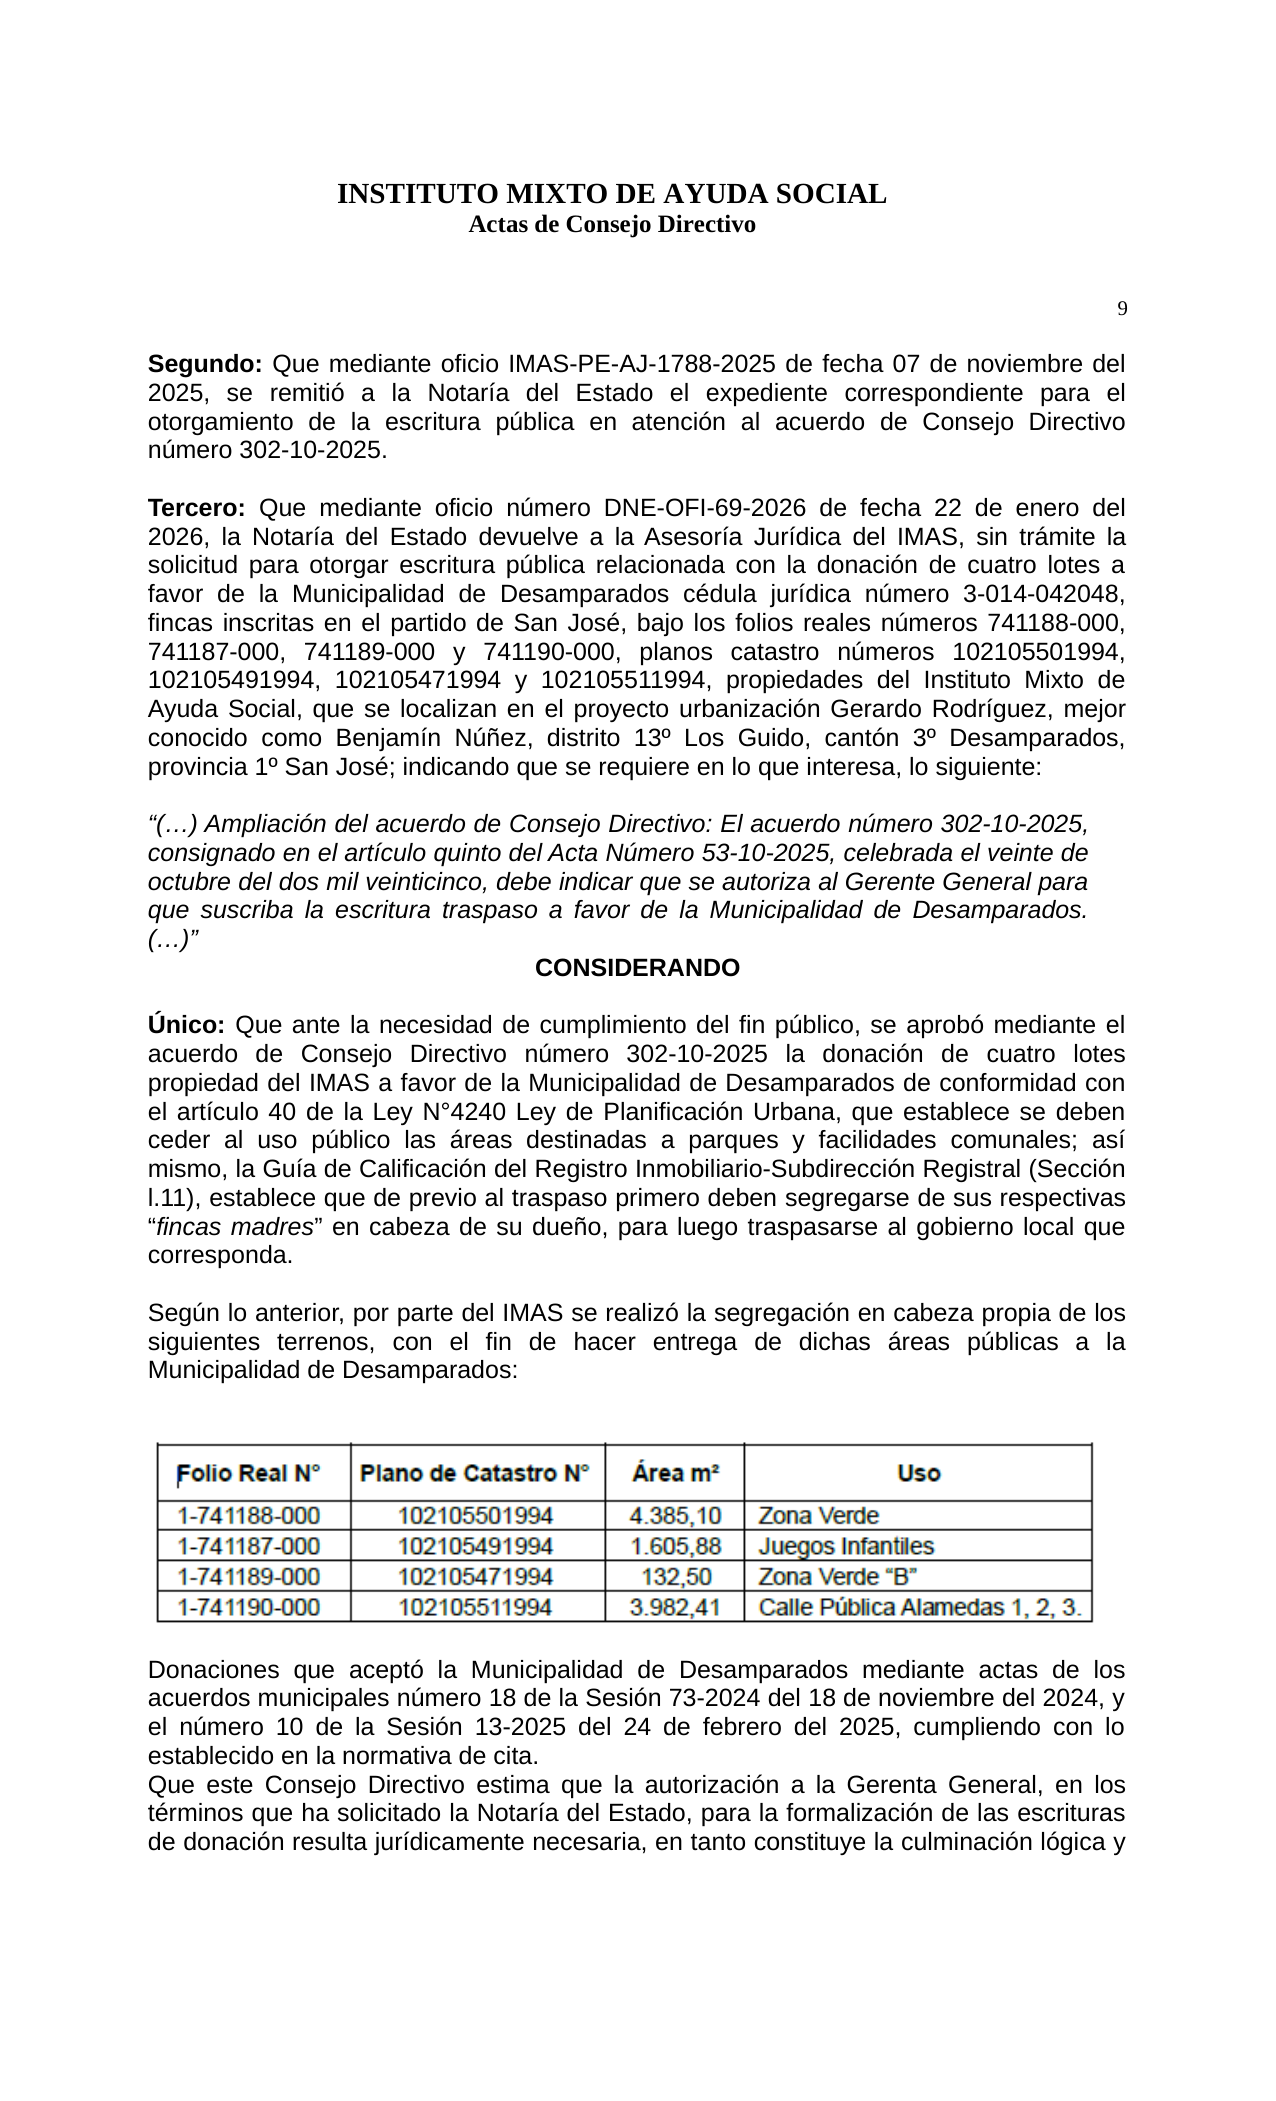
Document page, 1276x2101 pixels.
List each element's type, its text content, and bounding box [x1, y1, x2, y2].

text Donaciones que aceptó la Municipalidad de Desamparados mediante actas de los acuerdos municipales número 18 de la Sesión 73-2024 del 18 de noviembre del 2024, y el número 10 de la Sesión 13-2025 del 24 de febrero del 2025, cumpliendo con lo establecido en la normativa de cita. [148, 1655, 1127, 1770]
text Segundo: Que mediante oficio IMAS-PE-AJ-1788-2025 de fecha 07 de noviembre del 2025, se remitió a la Notaría del Estado el expediente correspondiente para el otorgamiento de la escritura pública en atención al acuerdo de Consejo Directivo número 302-10-2025. [148, 349, 1127, 464]
text Según lo anterior, por parte del IMAS se realizó la segregación en cabeza propia de los siguientes terrenos, con el fin de hacer entrega de dichas áreas públicas a la Municipalidad de Desamparados: [148, 1298, 1127, 1384]
text Que este Consejo Directivo estima que la autorización a la Gerenta General, en los términos que ha solicitado la Notaría del Estado, para la formalización de las escrituras de donación resulta jurídicamente necesaria, en tanto constituye la culminación lógica y [148, 1770, 1127, 1856]
text “(…) Ampliación del acuerdo de Consejo Directivo: El acuerdo número 302-10-2025, consignado en el artículo quinto del Acta Número 53-10-2025, celebrada el veinte de octubre del dos mil veinticinco, debe indicar que se autoriza al Gerente General para que suscriba la escritura traspaso a favor de la Municipalidad de Desamparados. (…)” [148, 809, 1093, 953]
text CONSIDERANDO [148, 953, 1127, 982]
text Tercero: Que mediante oficio número DNE-OFI-69-2026 de fecha 22 de enero del 2026, la Notaría del Estado devuelve a la Asesoría Jurídica del IMAS, sin trámite la solicitud para otorgar escritura pública relacionada con la donación de cuatro lotes a favor de la Municipalidad de Desamparados cédula jurídica número 3-014-042048, fincas inscritas en el partido de San José, bajo los folios reales números 741188-000, 741187-000, 741189-000 y 741190-000, planos catastro números 102105501994, 102105491994, 102105471994 y 102105511994, propiedades del Instituto Mixto de Ayuda Social, que se localizan en el proyecto urbanización Gerardo Rodríguez, mejor conocido como Benjamín Núñez, distrito 13º Los Guido, cantón 3º Desamparados, provincia 1º San José; indicando que se requiere en lo que interesa, lo siguiente: [148, 493, 1127, 780]
text Único: Que ante la necesidad de cumplimiento del fin público, se aprobó mediante el acuerdo de Consejo Directivo número 302-10-2025 la donación de cuatro lotes propiedad del IMAS a favor de la Municipalidad de Desamparados de conformidad con el artículo 40 de la Ley N°4240 Ley de Planificación Urbana, que establece se deben ceder al uso público las áreas destinadas a parques y facilidades comunales; así mismo, la Guía de Calificación del Registro Inmobiliario-Subdirección Registral (Sección l.11), establece que de previo al traspaso primero deben segregarse de sus respectivas “fincas madres” en cabeza de su dueño, para luego traspasarse al gobierno local que corresponda. [148, 1010, 1127, 1269]
